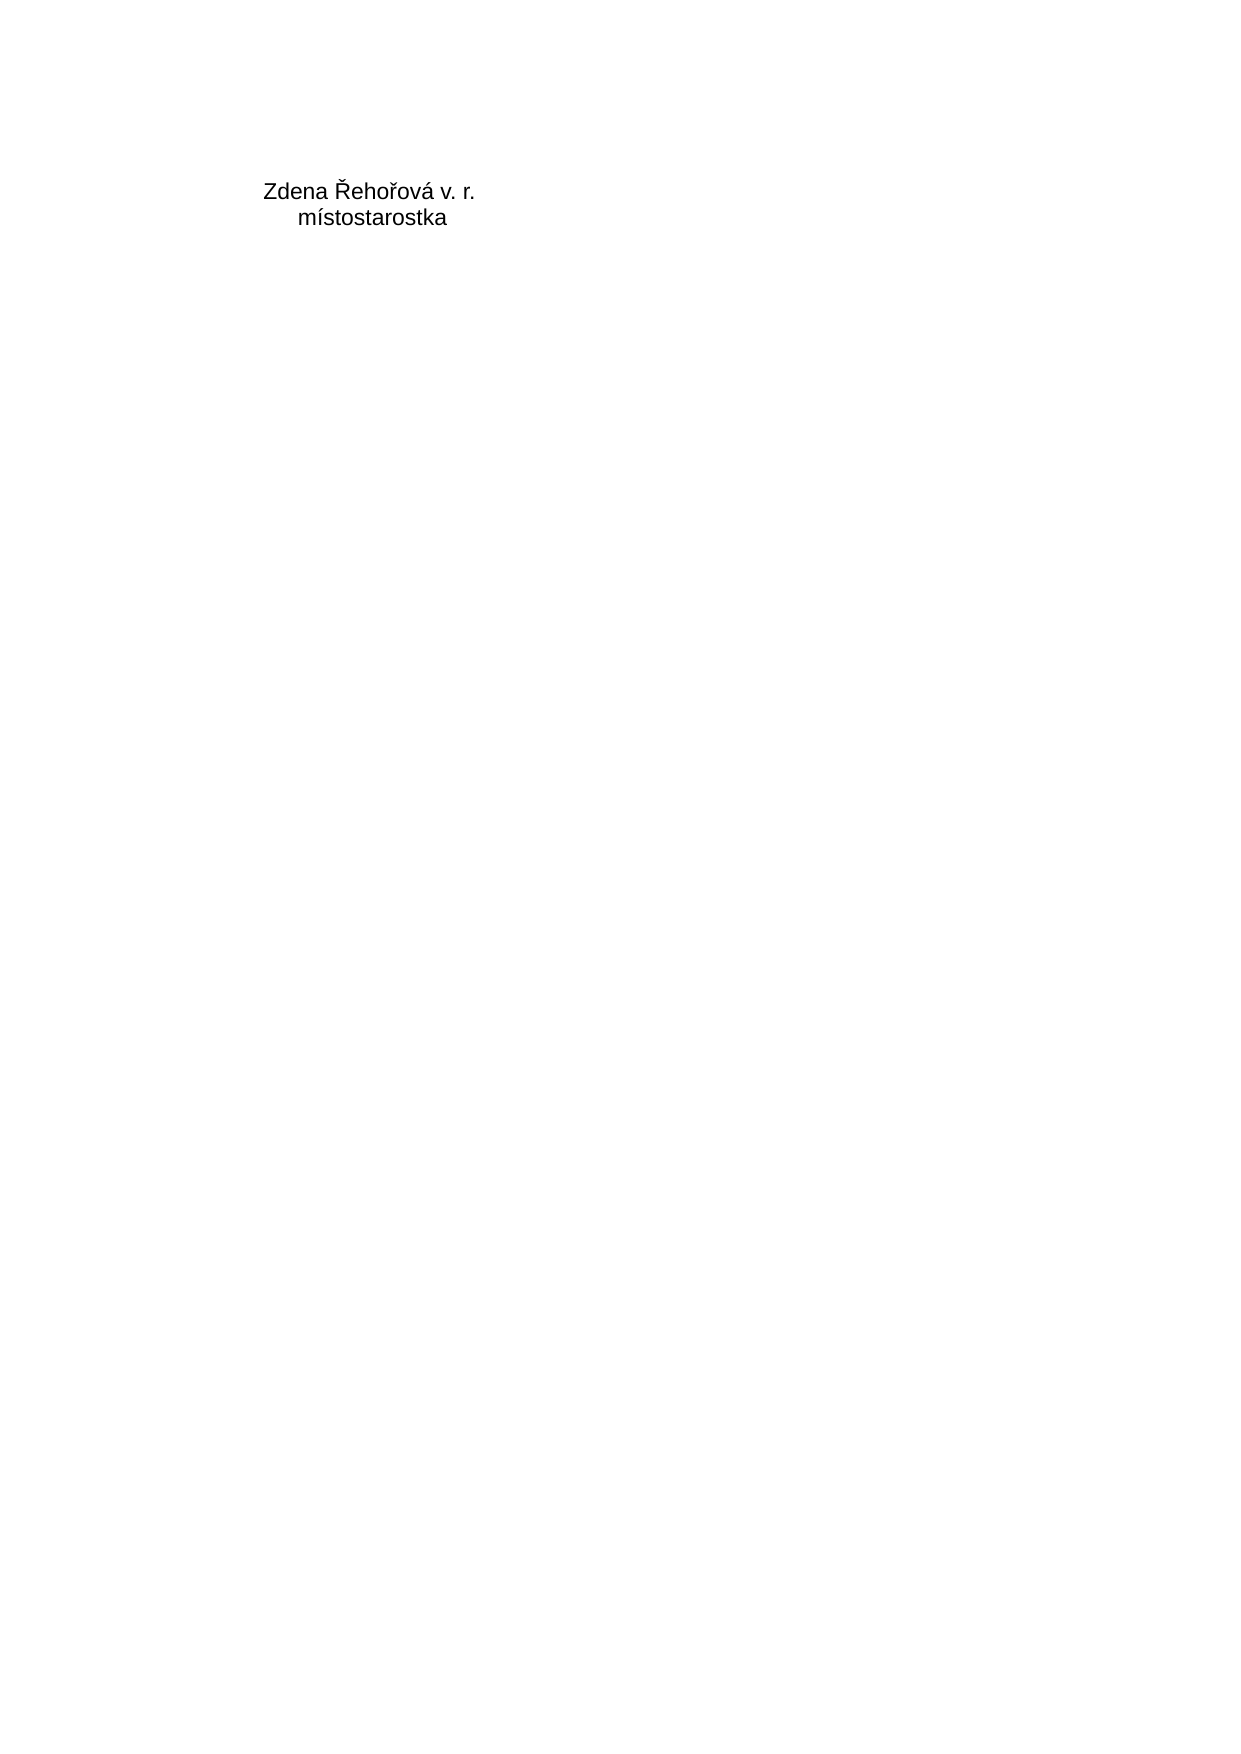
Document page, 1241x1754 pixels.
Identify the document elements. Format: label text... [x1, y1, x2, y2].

table_cell [620, 118, 1122, 236]
table_cell Zdena Řehořová v. r. místostarostka [118, 118, 620, 236]
